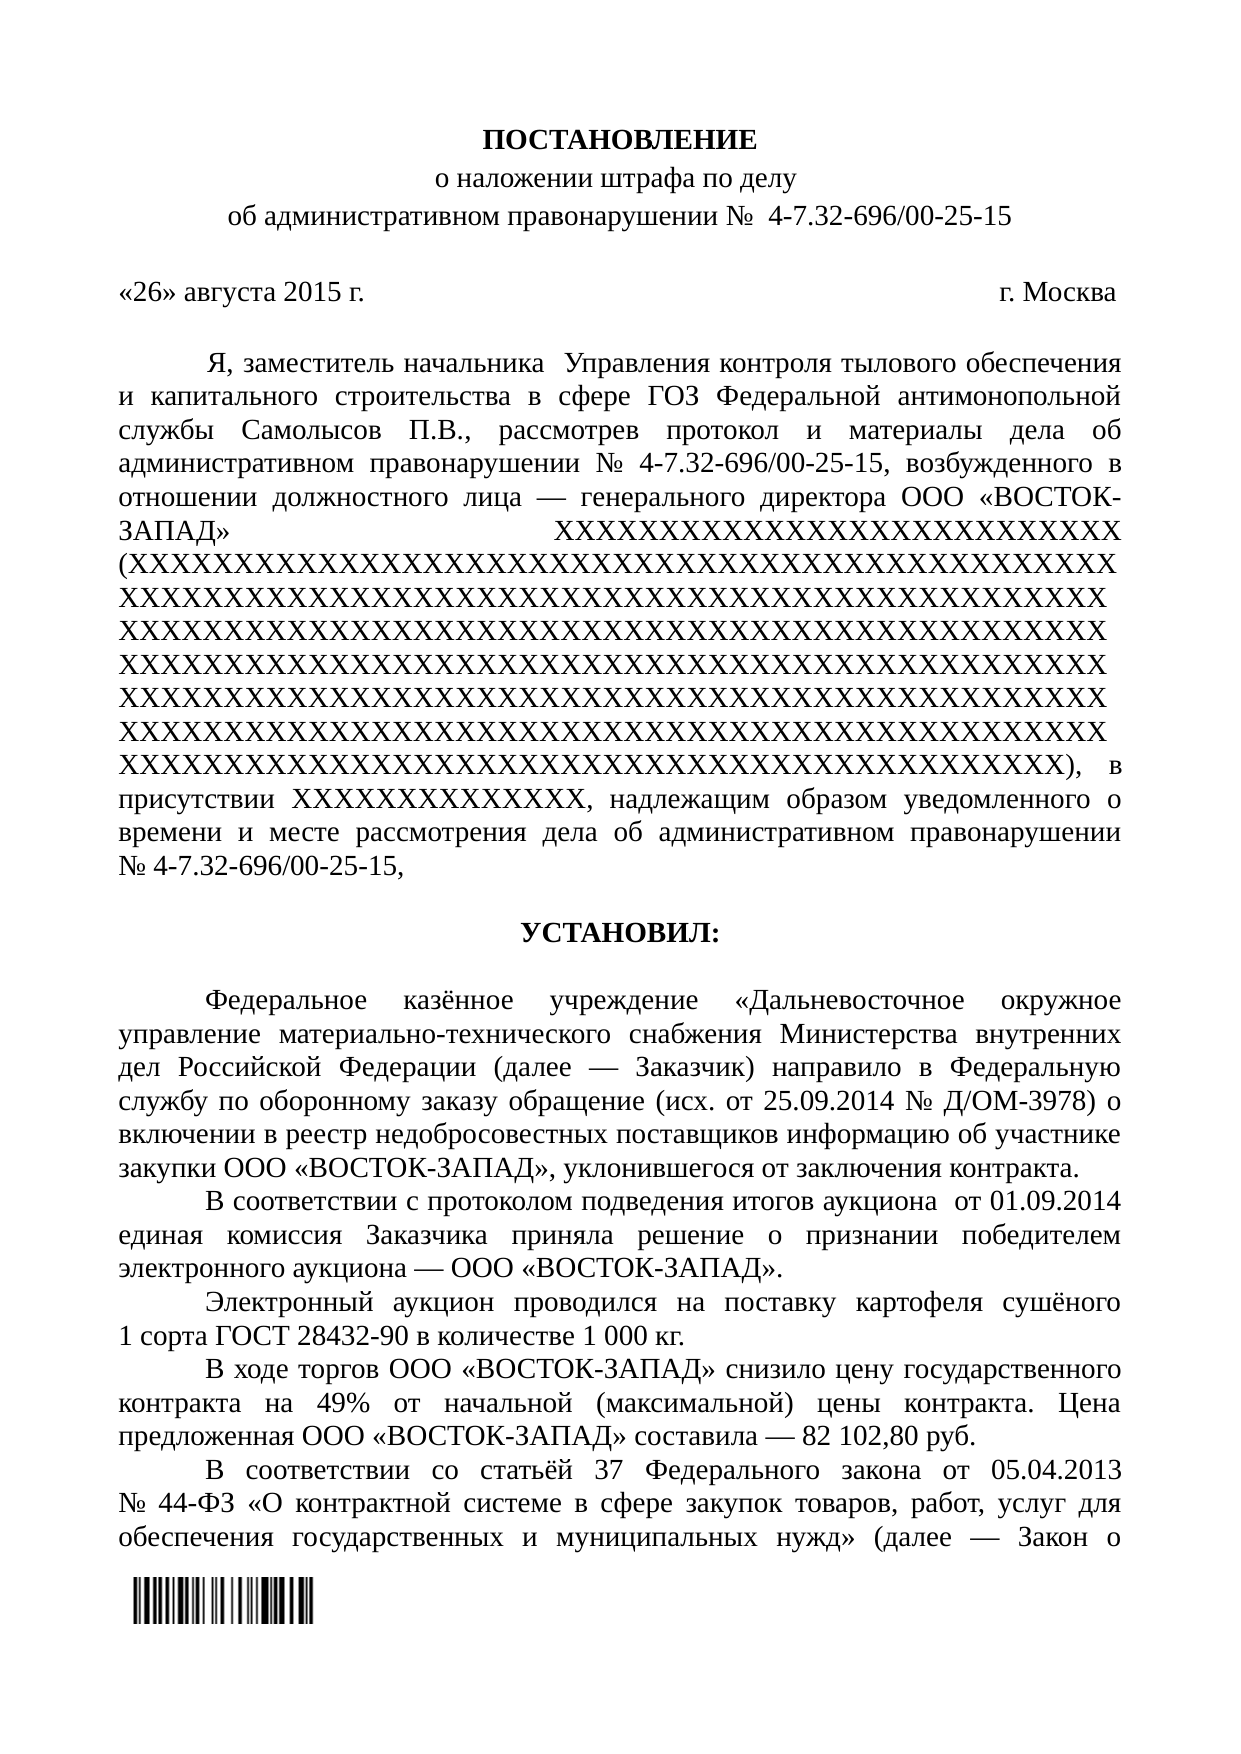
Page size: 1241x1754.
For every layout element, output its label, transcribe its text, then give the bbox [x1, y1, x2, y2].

text В соответствии с протоколом подведения итогов аукциона от 01.09.2014 единая комиссия Заказчика приняла решение о признании победителем электронного аукциона — ООО «ВОСТОК-ЗАПАД». [118, 1183, 1122, 1284]
text Федеральное казённое учреждение «Дальневосточное окружное управление материально-технического снабжения Министерства внутренних дел Российской Федерации (далее — Заказчик) направило в Федеральную службу по оборонному заказу обращение (исх. от 25.09.2014 № Д/ОМ-3978) о включении в реестр недобросовестных поставщиков информацию об участнике закупки ООО «ВОСТОК-ЗАПАД», уклонившегося от заключения контракта. [118, 982, 1122, 1183]
text Я, заместитель начальника Управления контроля тылового обеспечения и капитального строительства в сфере ГОЗ Федеральной антимонопольной службы Самолысов П.В., рассмотрев протокол и материалы дела об административном правонарушении № 4-7.32-696/00-25-15, возбужденного в отношении должностного лица — генерального директора ООО «ВОСТОК-ЗАПАД» XXXXXXXXXXXXXXXXXXXXXXXXXXX (XXXXXXXXXXXXXXXXXXXXXXXXXXXXXXXXXXXXXXXXXXXXXXXXXXXXXXXXXXXXXXXXXXXXXXXXXXXXXXXXXXXXXXXXXXXXXXXXXXXXXXXXXXXXXXXXXXXXXXXXXXXXXXXXXXXXXXXXXXXXXXXXXXXXXXXXXXXXXXXXXXXXXXXXXXXXXXXXXXXXXXXXXXXXXXXXXXXXXXXXXXXXXXXXXXXXXXXXXXXXXXXXXXXXXXXXXXXXXXXXXXXXXXXXXXXXXXXXXXXXXXXXXXXXXXXXXXXXXXXXXXXXXXXXXXXXXXXXXXXXXXXXXXXXXXXXXXXXXXXXXXXXXXX), в присутствии XXXXXXXXXXXXXX, надлежащим образом уведомленного о времени и месте рассмотрения дела об административном правонарушении № 4-7.32-696/00-25-15, [118, 345, 1122, 882]
text Электронный аукцион проводился на поставку картофеля сушёного 1 сорта ГОСТ 28432-90 в количестве 1 000 кг. [118, 1284, 1122, 1351]
text УСТАНОВИЛ: [118, 915, 1122, 949]
text «26» августа 2015 г. г. Москва [118, 269, 1122, 307]
text об административном правонарушении № 4-7.32-696/00-25-15 [117, 194, 1122, 232]
text ПОСТАНОВЛЕНИЕ [118, 118, 1122, 156]
text В ходе торгов ООО «ВОСТОК-ЗАПАД» снизило цену государственного контракта на 49% от начальной (максимальной) цены контракта. Цена предложенная ООО «ВОСТОК-ЗАПАД» составила — 82 102,80 руб. [118, 1351, 1122, 1452]
text о наложении штрафа по делу [117, 156, 1122, 194]
text В соответствии со статьёй 37 Федерального закона от 05.04.2013 № 44-ФЗ «О контрактной системе в сфере закупок товаров, работ, услуг для обеспечения государственных и муниципальных нужд» (далее — Закон о [118, 1452, 1122, 1552]
picture [118, 1577, 331, 1624]
